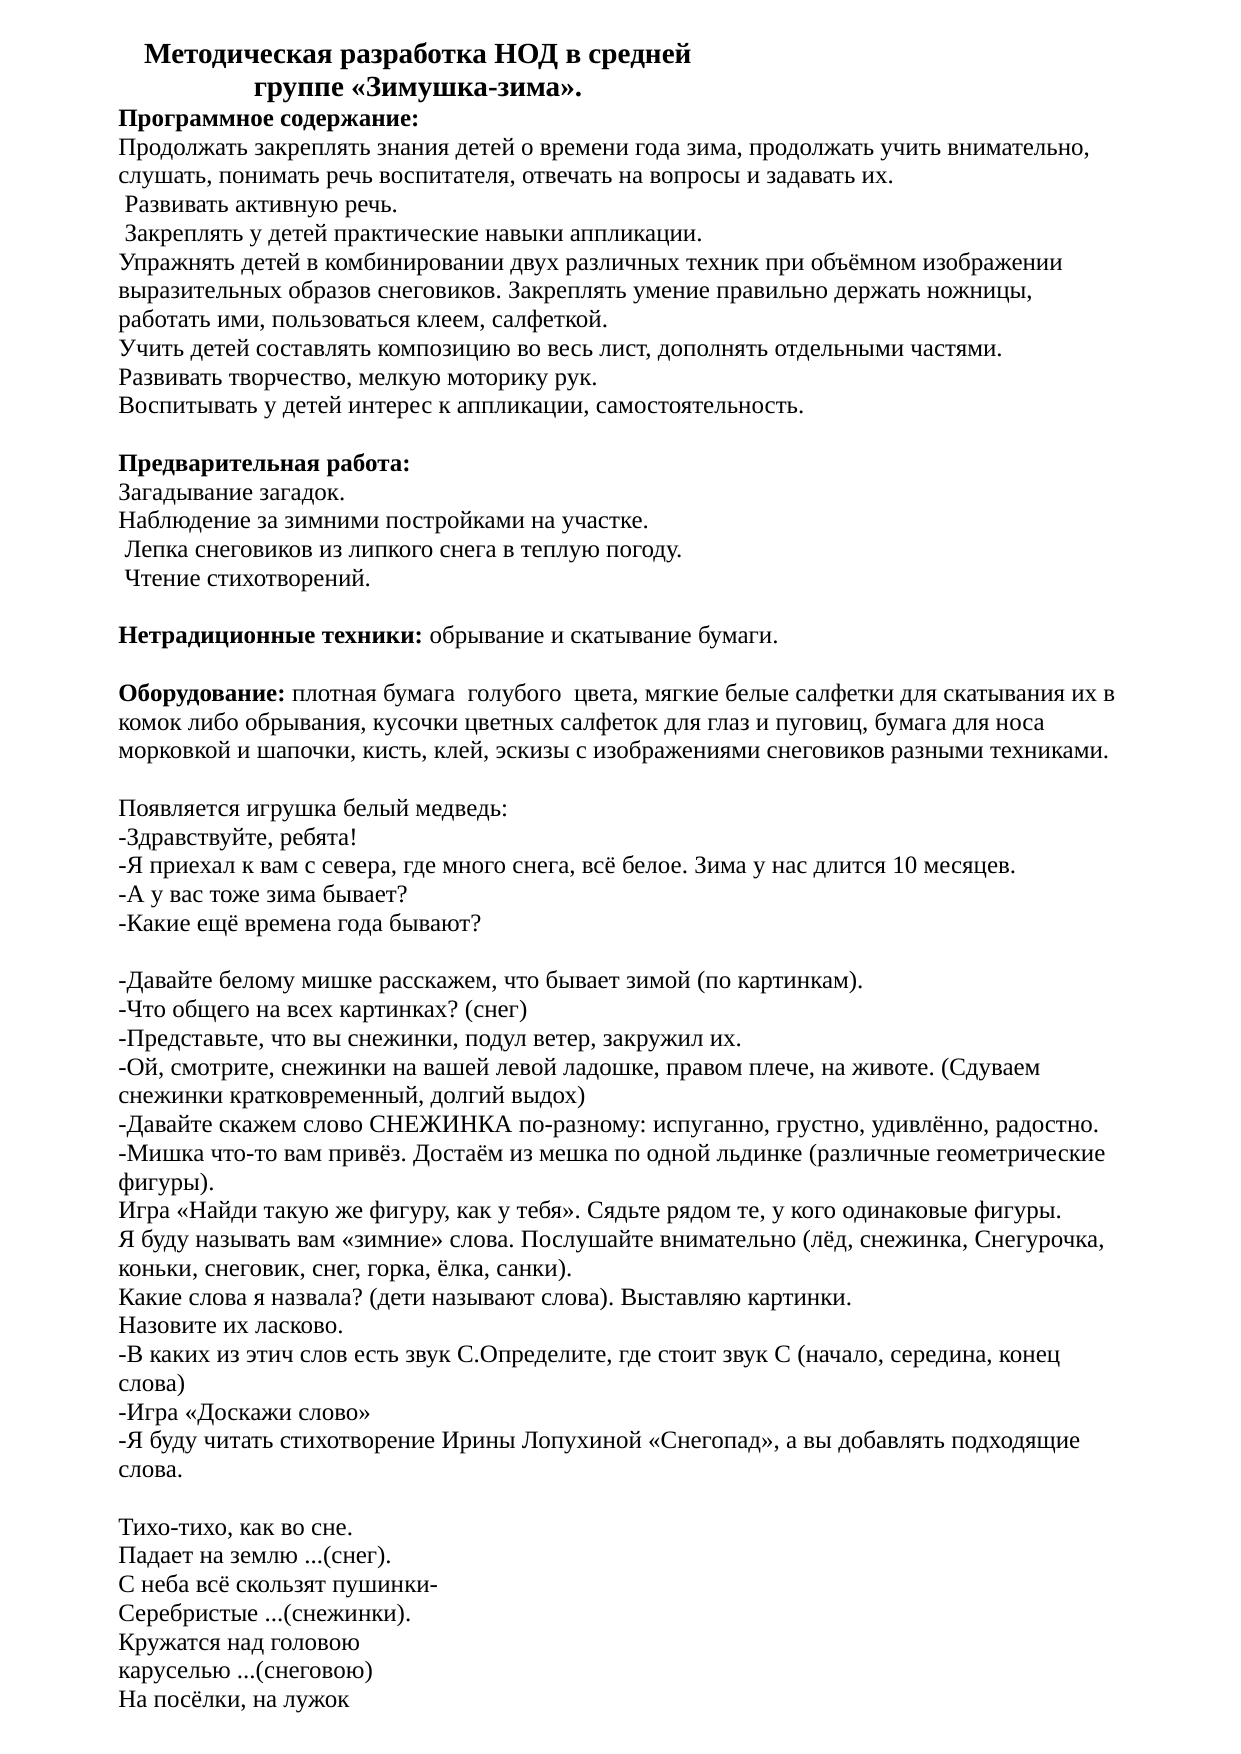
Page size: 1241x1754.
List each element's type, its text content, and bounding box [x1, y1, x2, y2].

text Оборудование: плотная бумага голубого цвета, мягкие белые салфетки для скатывания их в комок либо обрывания, кусочки цветных салфеток для глаз и пуговиц, бумага для носа морковкой и шапочки, кисть, клей, эскизы с изображениями снеговиков разными техниками. [118, 678, 1122, 764]
text Назовите их ласково. [118, 1311, 1122, 1339]
text На посёлки, на лужок [118, 1684, 1122, 1713]
text Лепка снеговиков из липкого снега в теплую погоду. [118, 534, 1122, 563]
text -В каких из этич слов есть звук С.Определите, где стоит звук С (начало, середина, конец слова) [118, 1339, 1122, 1397]
text Учить детей составлять композицию во весь лист, дополнять отдельными частями. [118, 333, 1122, 362]
text Предварительная работа: [118, 448, 1122, 477]
text -Мишка что-то вам привёз. Достаём из мешка по одной льдинке (различные геометрические фигуры). [118, 1138, 1122, 1196]
text -Давайте белому мишке расскажем, что бывает зимой (по картинкам). [118, 966, 1122, 994]
text Падает на землю ...(снег). [118, 1541, 1122, 1569]
text С неба всё скользят пушинки- [118, 1569, 1122, 1598]
text -А у вас тоже зима бывает? [118, 879, 1122, 908]
text Программное содержание: [118, 103, 1122, 132]
text -Я буду читать стихотворение Ирины Лопухиной «Снегопад», а вы добавлять подходящие слова. [118, 1426, 1122, 1483]
text Я буду называть вам «зимние» слова. Послушайте внимательно (лёд, снежинка, Снегурочка, коньки, снеговик, снег, горка, ёлка, санки). [118, 1224, 1122, 1282]
text Какие слова я назвала? (дети называют слова). Выставляю картинки. [118, 1282, 1122, 1311]
text -Какие ещё времена года бывают? [118, 908, 1122, 937]
text -Я приехал к вам с севера, где много снега, всё белое. Зима у нас длится 10 месяцев. [118, 851, 1122, 879]
text Продолжать закреплять знания детей о времени года зима, продолжать учить внимательно, слушать, понимать речь воспитателя, отвечать на вопросы и задавать их. [118, 132, 1122, 189]
text Упражнять детей в комбинировании двух различных техник при объёмном изображении выразительных образов снеговиков. Закреплять умение правильно держать ножницы, работать ими, пользоваться клеем, салфеткой. [118, 247, 1122, 333]
text Появляется игрушка белый медведь: [118, 793, 1122, 822]
text Воспитывать у детей интерес к аппликации, самостоятельность. [118, 391, 1122, 419]
text -Представьте, что вы снежинки, подул ветер, закружил их. [118, 1023, 1122, 1052]
text -Что общего на всех картинках? (снег) [118, 994, 1122, 1023]
text Развивать активную речь. [118, 189, 1122, 218]
text каруселью ...(снеговою) [118, 1656, 1122, 1684]
text -Здравствуйте, ребята! [118, 822, 1122, 851]
text Наблюдение за зимними постройками на участке. [118, 506, 1122, 534]
text -Ой, смотрите, снежинки на вашей левой ладошке, правом плече, на животе. (Сдуваем снежинки кратковременный, долгий выдох) [118, 1052, 1122, 1109]
text Методическая разработка НОД в средней группе «Зимушка-зима». [118, 36, 1122, 103]
text Развивать творчество, мелкую моторику рук. [118, 362, 1122, 391]
text -Игра «Доскажи слово» [118, 1397, 1122, 1426]
text Тихо-тихо, как во сне. [118, 1512, 1122, 1541]
text Закреплять у детей практические навыки аппликации. [118, 218, 1122, 247]
text Игра «Найди такую же фигуру, как у тебя». Сядьте рядом те, у кого одинаковые фигуры. [118, 1196, 1122, 1224]
text Чтение стихотворений. [118, 563, 1122, 592]
text Кружатся над головою [118, 1627, 1122, 1656]
text Загадывание загадок. [118, 477, 1122, 506]
text Серебристые ...(снежинки). [118, 1598, 1122, 1627]
text Нетрадиционные техники: обрывание и скатывание бумаги. [118, 621, 1122, 649]
text -Давайте скажем слово СНЕЖИНКА по-разному: испуганно, грустно, удивлённо, радостно. [118, 1109, 1122, 1138]
